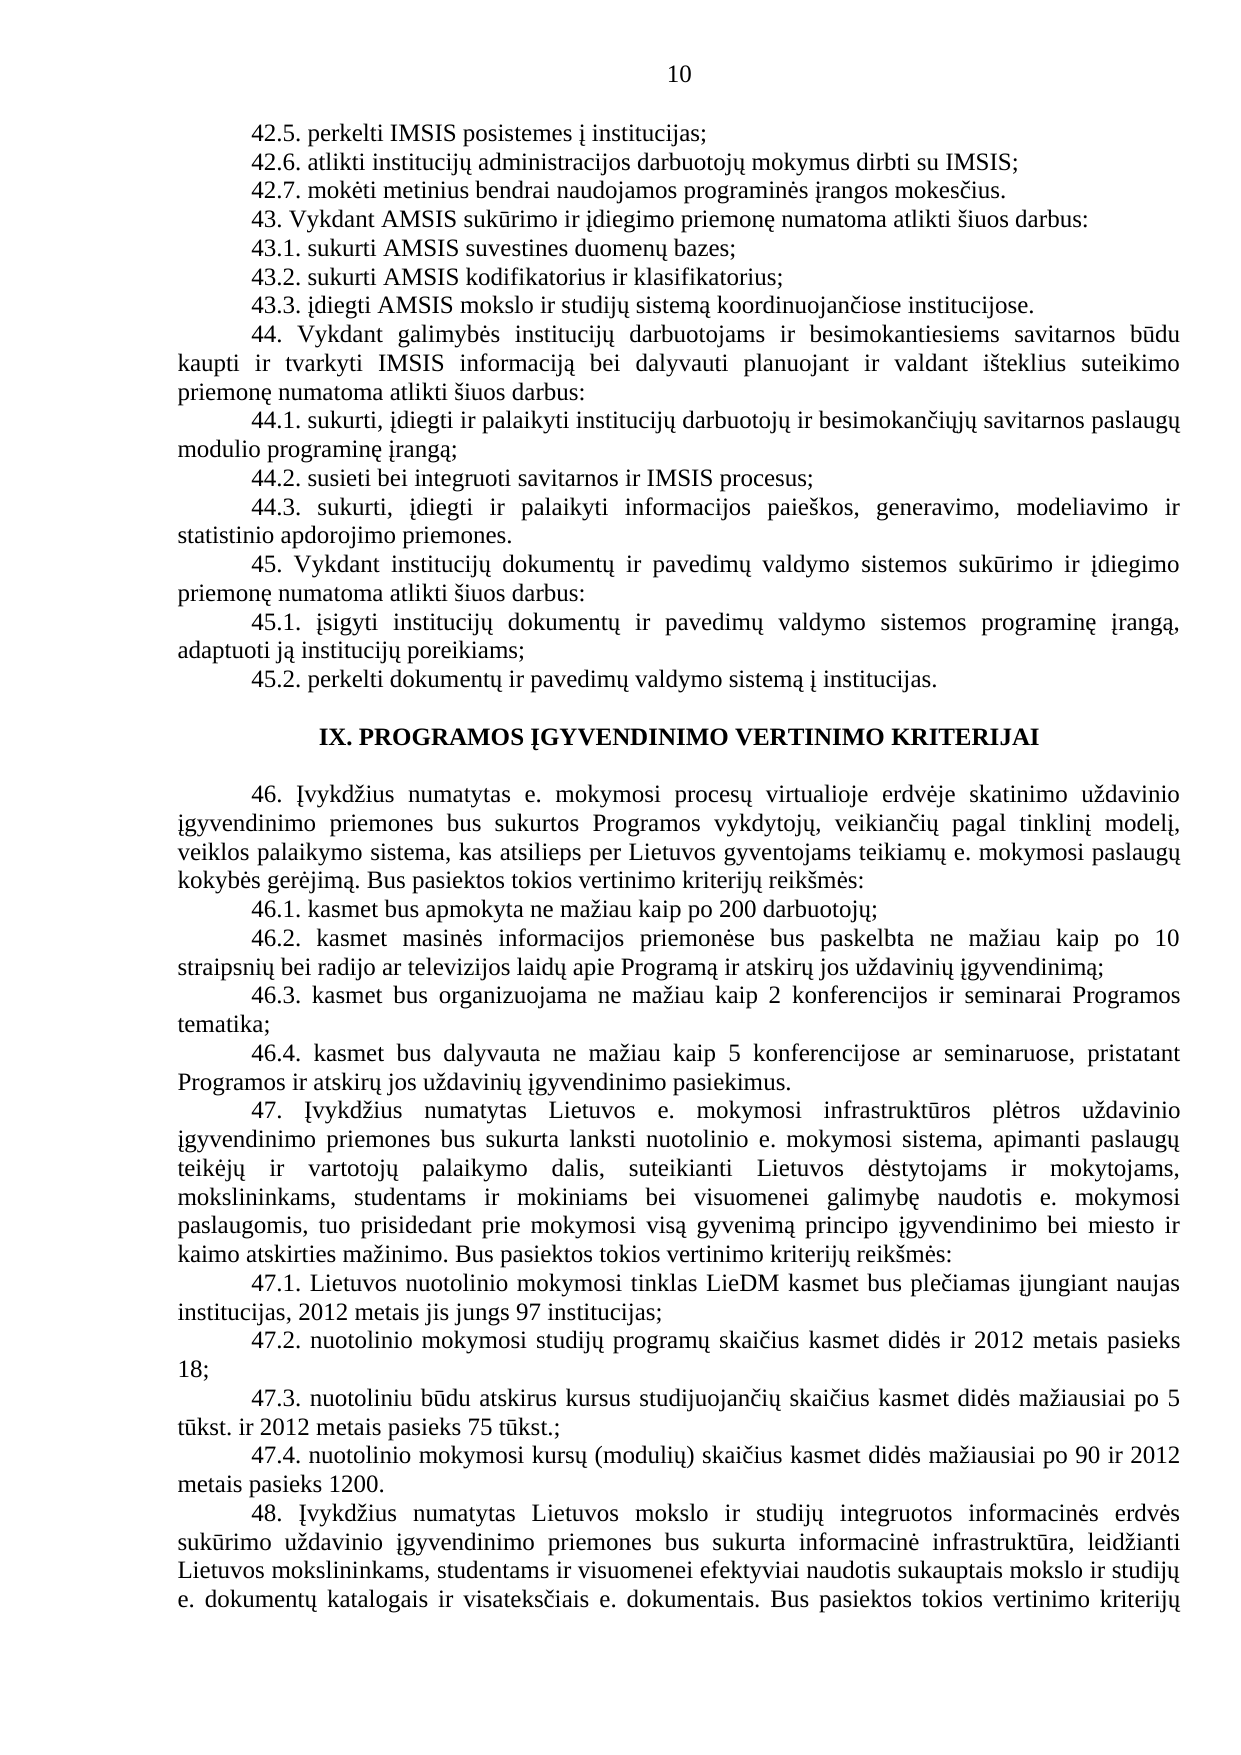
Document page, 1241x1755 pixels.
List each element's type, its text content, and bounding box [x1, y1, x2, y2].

text 44.1. sukurti, įdiegti ir palaikyti institucijų darbuotojų ir besimokančiųjų savitarnos paslaugų modulio programinę įrangą; [177, 406, 1181, 463]
text 46. Įvykdžius numatytas e. mokymosi procesų virtualioje erdvėje skatinimo uždavinio įgyvendinimo priemones bus sukurtos Programos vykdytojų, veikiančių pagal tinklinį modelį, veiklos palaikymo sistema, kas atsilieps per Lietuvos gyventojams teikiamų e. mokymosi paslaugų kokybės gerėjimą. Bus pasiektos tokios vertinimo kriterijų reikšmės: [177, 779, 1181, 894]
text 44.2. susieti bei integruoti savitarnos ir IMSIS procesus; [177, 463, 1181, 492]
text 45.2. perkelti dokumentų ir pavedimų valdymo sistemą į institucijas. [177, 664, 1181, 693]
text 42.6. atlikti institucijų administracijos darbuotojų mokymus dirbti su IMSIS; [177, 147, 1181, 176]
text 47.3. nuotoliniu būdu atskirus kursus studijuojančių skaičius kasmet didės mažiausiai po 5 tūkst. ir 2012 metais pasieks 75 tūkst.; [177, 1383, 1181, 1441]
text 42.5. perkelti IMSIS posistemes į institucijas; [177, 118, 1181, 147]
text 43. Vykdant AMSIS sukūrimo ir įdiegimo priemonę numatoma atlikti šiuos darbus: [177, 204, 1181, 233]
text 46.4. kasmet bus dalyvauta ne mažiau kaip 5 konferencijose ar seminaruose, pristatant Programos ir atskirų jos uždavinių įgyvendinimo pasiekimus. [177, 1038, 1181, 1096]
text IX. PROGRAMOS ĮGYVENDINIMO VERTINIMO KRITERIJAI [177, 722, 1181, 751]
text 47.2. nuotolinio mokymosi studijų programų skaičius kasmet didės ir 2012 metais pasieks 18; [177, 1326, 1181, 1383]
text 43.3. įdiegti AMSIS mokslo ir studijų sistemą koordinuojančiose institucijose. [177, 291, 1181, 319]
text 46.1. kasmet bus apmokyta ne mažiau kaip po 200 darbuotojų; [177, 894, 1181, 923]
text 43.2. sukurti AMSIS kodifikatorius ir klasifikatorius; [177, 262, 1181, 291]
text 45. Vykdant institucijų dokumentų ir pavedimų valdymo sistemos sukūrimo ir įdiegimo priemonę numatoma atlikti šiuos darbus: [177, 549, 1181, 607]
text 48. Įvykdžius numatytas Lietuvos mokslo ir studijų integruotos informacinės erdvės sukūrimo uždavinio įgyvendinimo priemones bus sukurta informacinė infrastruktūra, leidžianti Lietuvos mokslininkams, studentams ir visuomenei efektyviai naudotis sukauptais mokslo ir studijų e. dokumentų katalogais ir visateksčiais e. dokumentais. Bus pasiektos tokios vertinimo kriterijų [177, 1498, 1181, 1613]
text 46.3. kasmet bus organizuojama ne mažiau kaip 2 konferencijos ir seminarai Programos tematika; [177, 981, 1181, 1038]
text 42.7. mokėti metinius bendrai naudojamos programinės įrangos mokesčius. [177, 176, 1181, 204]
text 43.1. sukurti AMSIS suvestines duomenų bazes; [177, 233, 1181, 262]
text 45.1. įsigyti institucijų dokumentų ir pavedimų valdymo sistemos programinę įrangą, adaptuoti ją institucijų poreikiams; [177, 607, 1181, 664]
text 46.2. kasmet masinės informacijos priemonėse bus paskelbta ne mažiau kaip po 10 straipsnių bei radijo ar televizijos laidų apie Programą ir atskirų jos uždavinių įgyvendinimą; [177, 923, 1181, 981]
text 44. Vykdant galimybės institucijų darbuotojams ir besimokantiesiems savitarnos būdu kaupti ir tvarkyti IMSIS informaciją bei dalyvauti planuojant ir valdant išteklius suteikimo priemonę numatoma atlikti šiuos darbus: [177, 319, 1181, 406]
text 44.3. sukurti, įdiegti ir palaikyti informacijos paieškos, generavimo, modeliavimo ir statistinio apdorojimo priemones. [177, 492, 1181, 549]
text 47.1. Lietuvos nuotolinio mokymosi tinklas LieDM kasmet bus plečiamas įjungiant naujas institucijas, 2012 metais jis jungs 97 institucijas; [177, 1268, 1181, 1326]
text 47.4. nuotolinio mokymosi kursų (modulių) skaičius kasmet didės mažiausiai po 90 ir 2012 metais pasieks 1200. [177, 1441, 1181, 1498]
text 47. Įvykdžius numatytas Lietuvos e. mokymosi infrastruktūros plėtros uždavinio įgyvendinimo priemones bus sukurta lanksti nuotolinio e. mokymosi sistema, apimanti paslaugų teikėjų ir vartotojų palaikymo dalis, suteikianti Lietuvos dėstytojams ir mokytojams, mokslininkams, studentams ir mokiniams bei visuomenei galimybę naudotis e. mokymosi paslaugomis, tuo prisidedant prie mokymosi visą gyvenimą principo įgyvendinimo bei miesto ir kaimo atskirties mažinimo. Bus pasiektos tokios vertinimo kriterijų reikšmės: [177, 1096, 1181, 1268]
